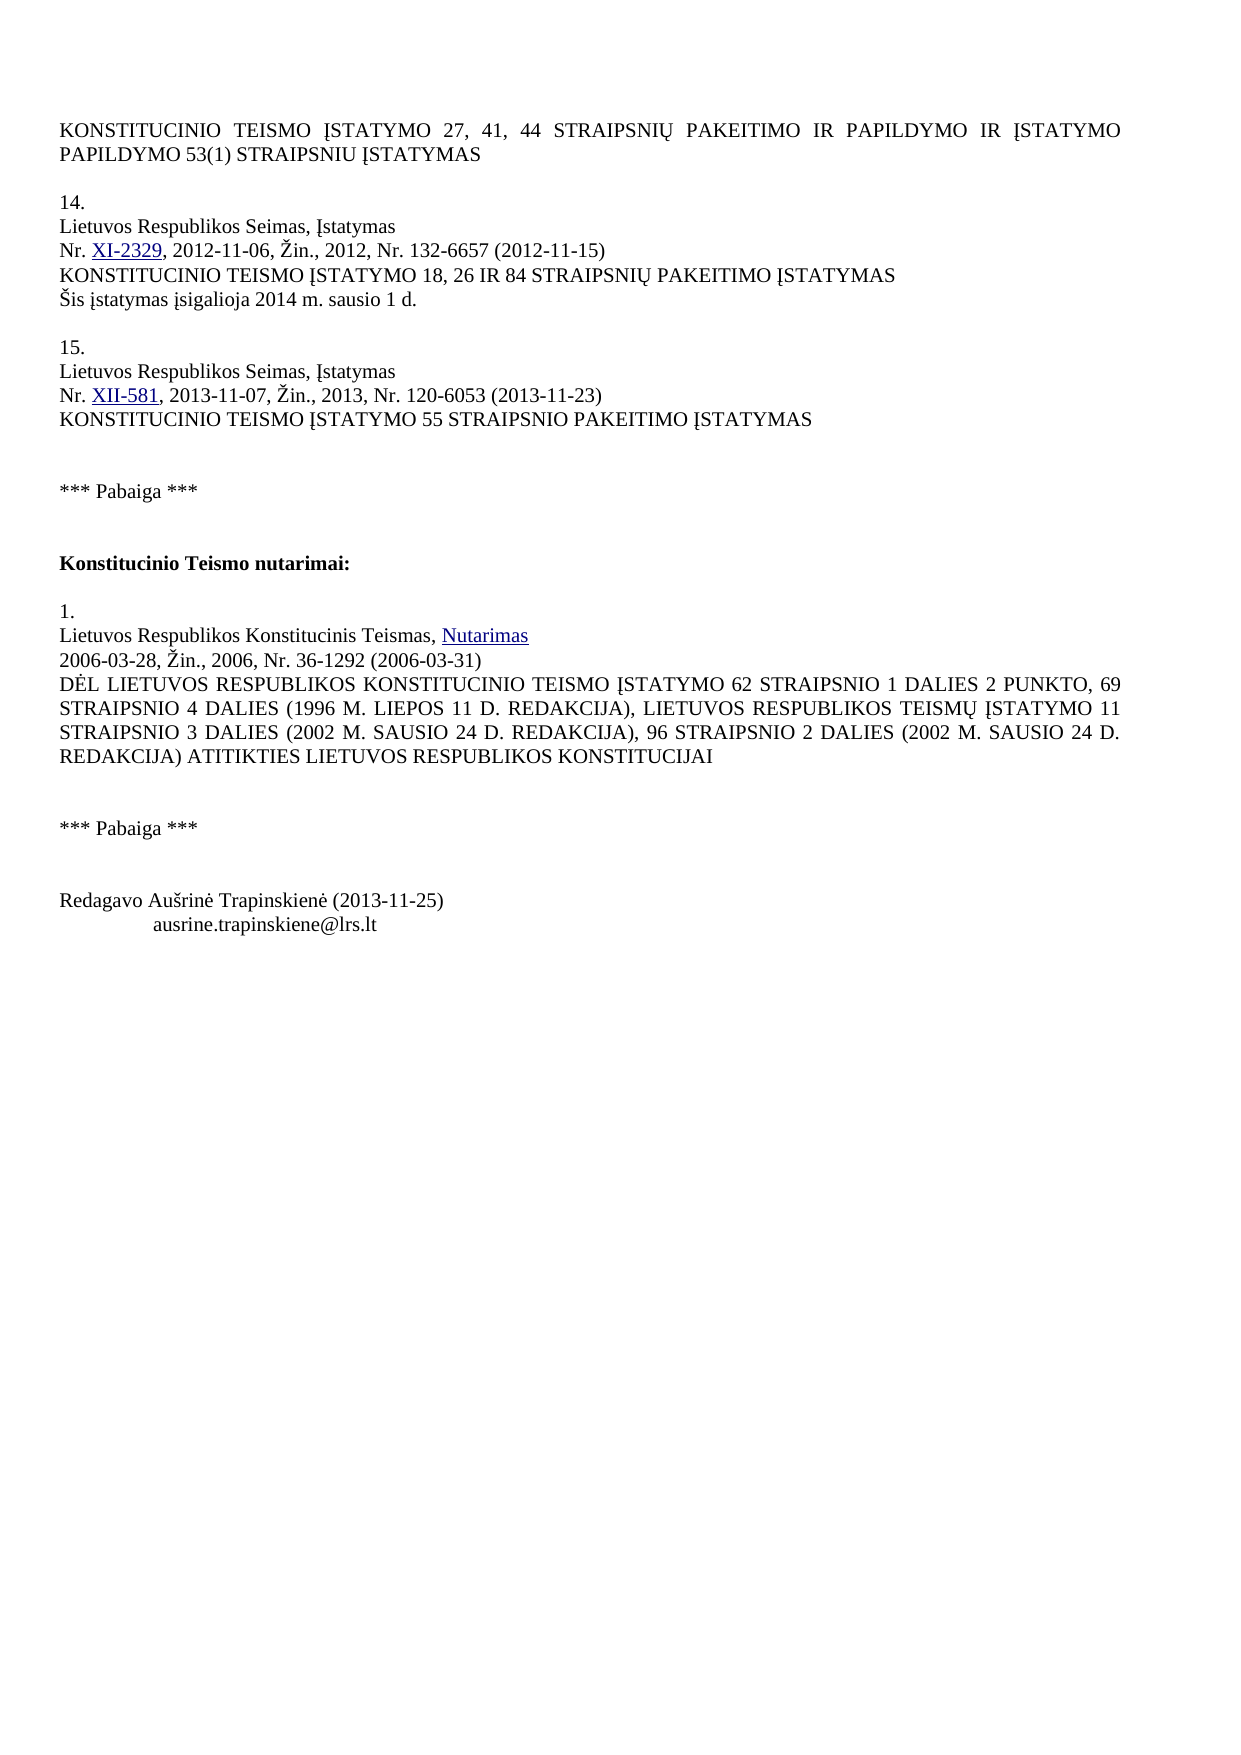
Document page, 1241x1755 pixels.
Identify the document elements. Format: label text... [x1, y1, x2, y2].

text Lietuvos Respublikos Seimas, Įstatymas [59, 359, 1122, 383]
text 2006-03-28, Žin., 2006, Nr. 36-1292 (2006-03-31) [59, 647, 1122, 672]
text KONSTITUCINIO TEISMO ĮSTATYMO 18, 26 IR 84 STRAIPSNIŲ PAKEITIMO ĮSTATYMAS [59, 262, 1122, 287]
text Konstitucinio Teismo nutarimai: [59, 551, 1122, 575]
text KONSTITUCINIO TEISMO ĮSTATYMO 27, 41, 44 STRAIPSNIŲ PAKEITIMO IR PAPILDYMO IR ĮSTATYMO PAPILDYMO 53(1) STRAIPSNIU ĮSTATYMAS [59, 118, 1122, 166]
text Redagavo Aušrinė Trapinskienė (2013-11-25) [59, 888, 1122, 912]
text Lietuvos Respublikos Seimas, Įstatymas [59, 214, 1122, 238]
text *** Pabaiga *** [59, 479, 1122, 503]
text 1. [59, 599, 1122, 623]
text 15. [59, 335, 1122, 359]
text 14. [59, 190, 1122, 214]
text Nr. XII-581, 2013-11-07, Žin., 2013, Nr. 120-6053 (2013-11-23) [59, 383, 1122, 407]
text ausrine.trapinskiene@lrs.lt [59, 912, 1122, 936]
text *** Pabaiga *** [59, 816, 1122, 840]
text Lietuvos Respublikos Konstitucinis Teismas, Nutarimas [59, 623, 1122, 647]
text KONSTITUCINIO TEISMO ĮSTATYMO 55 STRAIPSNIO PAKEITIMO ĮSTATYMAS [59, 407, 1122, 431]
text Nr. XI-2329, 2012-11-06, Žin., 2012, Nr. 132-6657 (2012-11-15) [59, 238, 1122, 262]
text DĖL LIETUVOS RESPUBLIKOS KONSTITUCINIO TEISMO ĮSTATYMO 62 STRAIPSNIO 1 DALIES 2 PUNKTO, 69 STRAIPSNIO 4 DALIES (1996 M. LIEPOS 11 D. REDAKCIJA), LIETUVOS RESPUBLIKOS TEISMŲ ĮSTATYMO 11 STRAIPSNIO 3 DALIES (2002 M. SAUSIO 24 D. REDAKCIJA), 96 STRAIPSNIO 2 DALIES (2002 M. SAUSIO 24 D. REDAKCIJA) ATITIKTIES LIETUVOS RESPUBLIKOS KONSTITUCIJAI [59, 672, 1122, 768]
text Šis įstatymas įsigalioja 2014 m. sausio 1 d. [59, 287, 1122, 311]
